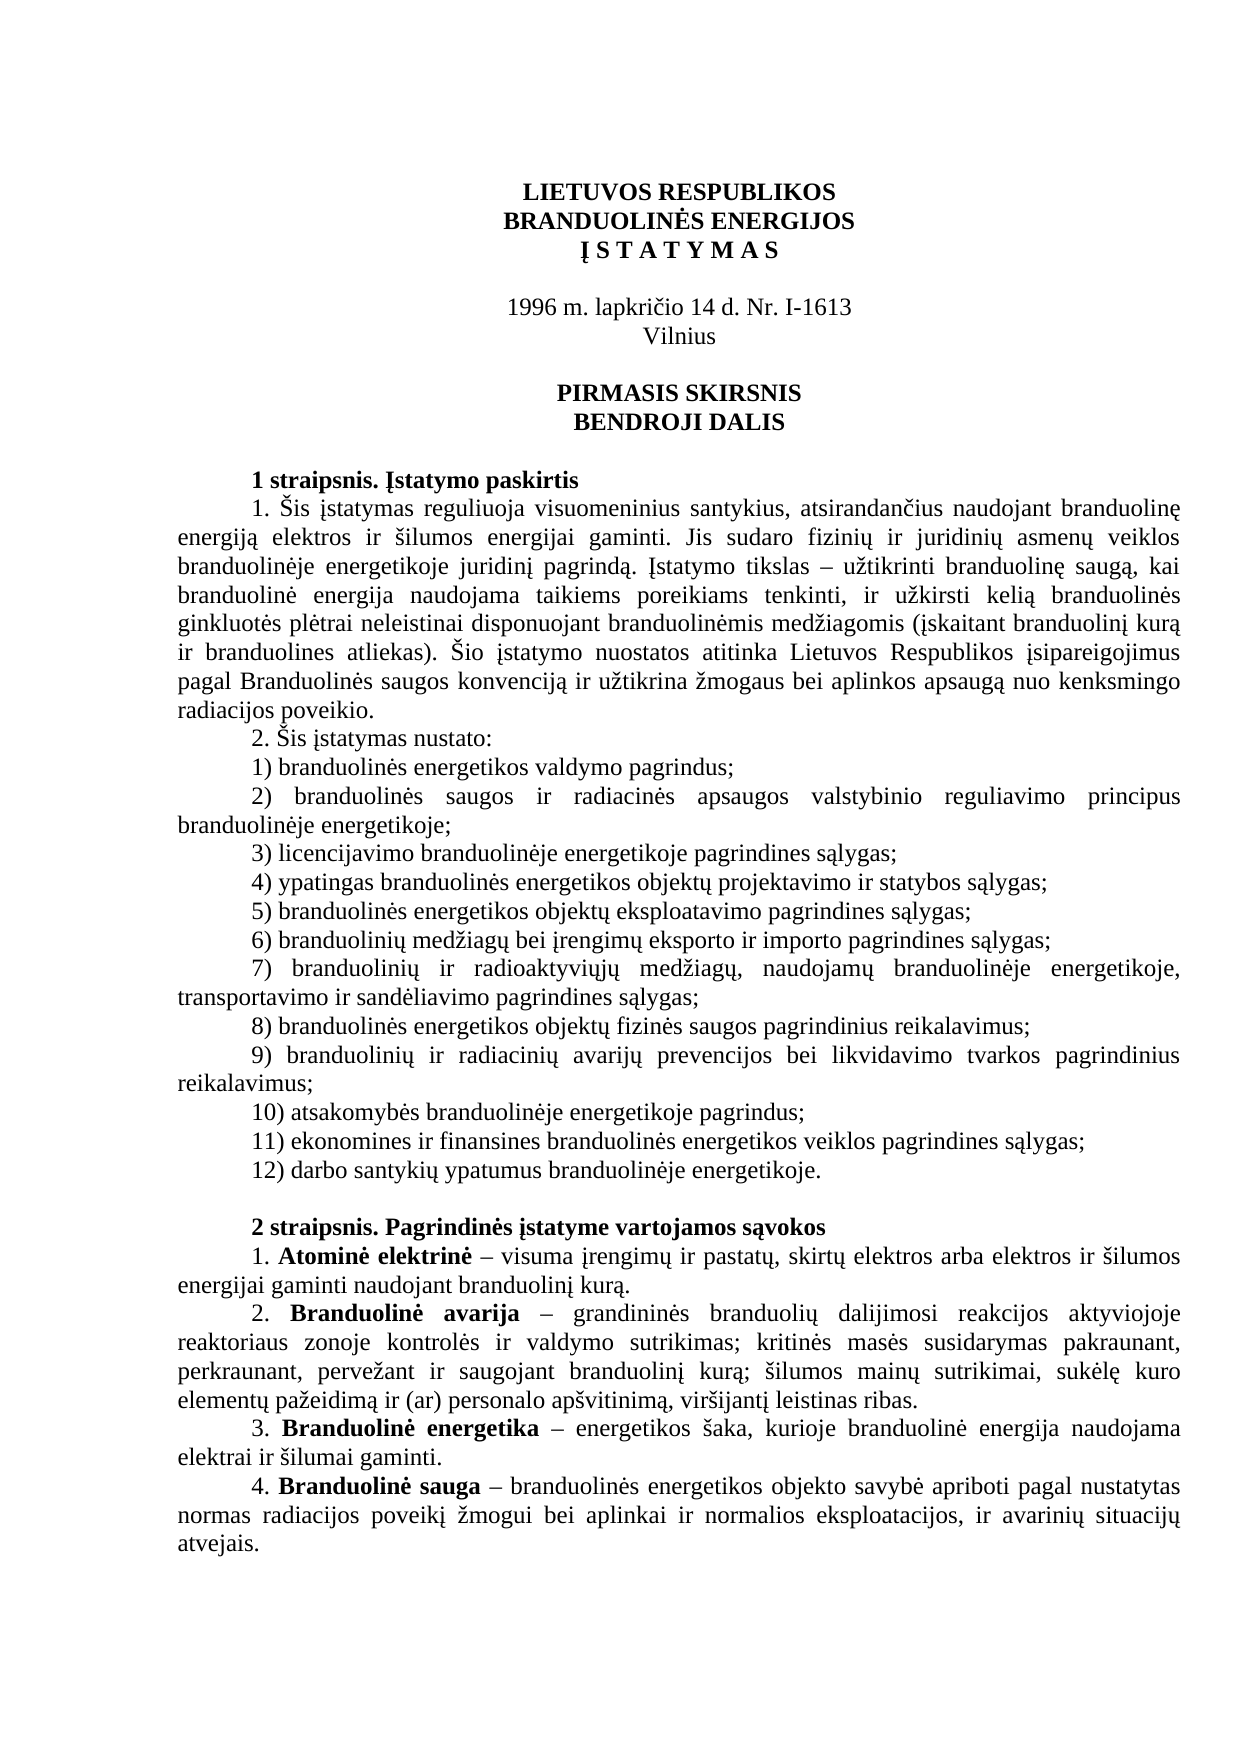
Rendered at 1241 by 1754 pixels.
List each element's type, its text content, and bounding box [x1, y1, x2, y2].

text BENDROJI DALIS [177, 407, 1181, 436]
text 9) branduolinių ir radiacinių avarijų prevencijos bei likvidavimo tvarkos pagrindinius reikalavimus; [177, 1040, 1181, 1097]
text 2) branduolinės saugos ir radiacinės apsaugos valstybinio reguliavimo principus branduolinėje energetikoje; [177, 781, 1181, 838]
text 2 straipsnis. Pagrindinės įstatyme vartojamos sąvokos [177, 1212, 1181, 1241]
text 1 straipsnis. Įstatymo paskirtis [177, 465, 1181, 493]
text 4) ypatingas branduolinės energetikos objektų projektavimo ir statybos sąlygas; [177, 867, 1181, 896]
text 8) branduolinės energetikos objektų fizinės saugos pagrindinius reikalavimus; [177, 1011, 1181, 1040]
text 11) ekonomines ir finansines branduolinės energetikos veiklos pagrindines sąlygas; [177, 1126, 1181, 1155]
text 1) branduolinės energetikos valdymo pagrindus; [177, 752, 1181, 781]
text 2. Branduolinė avarija – grandininės branduolių dalijimosi reakcijos aktyviojoje reaktoriaus zonoje kontrolės ir valdymo sutrikimas; kritinės masės susidarymas pakraunant, perkraunant, pervežant ir saugojant branduolinį kurą; šilumos mainų sutrikimai, sukėlę kuro elementų pažeidimą ir (ar) personalo apšvitinimą, viršijantį leistinas ribas. [177, 1298, 1181, 1413]
text 1996 m. lapkričio 14 d. Nr. I-1613 [177, 292, 1181, 321]
text 7) branduolinių ir radioaktyviųjų medžiagų, naudojamų branduolinėje energetikoje, transportavimo ir sandėliavimo pagrindines sąlygas; [177, 953, 1181, 1011]
text 10) atsakomybės branduolinėje energetikoje pagrindus; [177, 1097, 1181, 1126]
text PIRMASIS SKIRSNIS [177, 378, 1181, 407]
text 12) darbo santykių ypatumus branduolinėje energetikoje. [177, 1155, 1181, 1183]
text 3. Branduolinė energetika – energetikos šaka, kurioje branduolinė energija naudojama elektrai ir šilumai gaminti. [177, 1413, 1181, 1471]
text 1. Šis įstatymas reguliuoja visuomeninius santykius, atsirandančius naudojant branduolinę energiją elektros ir šilumos energijai gaminti. Jis sudaro fizinių ir juridinių asmenų veiklos branduolinėje energetikoje juridinį pagrindą. Įstatymo tikslas – užtikrinti branduolinę saugą, kai branduolinė energija naudojama taikiems poreikiams tenkinti, ir užkirsti kelią branduolinės ginkluotės plėtrai neleistinai disponuojant branduolinėmis medžiagomis (įskaitant branduolinį kurą ir branduolines atliekas). Šio įstatymo nuostatos atitinka Lietuvos Respublikos įsipareigojimus pagal Branduolinės saugos konvenciją ir užtikrina žmogaus bei aplinkos apsaugą nuo kenksmingo radiacijos poveikio. [177, 493, 1181, 723]
text 1. Atominė elektrinė – visuma įrengimų ir pastatų, skirtų elektros arba elektros ir šilumos energijai gaminti naudojant branduolinį kurą. [177, 1241, 1181, 1298]
text 2. Šis įstatymas nustato: [177, 723, 1181, 752]
text LIETUVOS RESPUBLIKOS BRANDUOLINĖS ENERGIJOS Į S T A T Y M A S [177, 177, 1181, 263]
text 6) branduolinių medžiagų bei įrengimų eksporto ir importo pagrindines sąlygas; [177, 925, 1181, 953]
text 4. Branduolinė sauga – branduolinės energetikos objekto savybė apriboti pagal nustatytas normas radiacijos poveikį žmogui bei aplinkai ir normalios eksploatacijos, ir avarinių situacijų atvejais. [177, 1471, 1181, 1557]
text 3) licencijavimo branduolinėje energetikoje pagrindines sąlygas; [177, 838, 1181, 867]
text Vilnius [177, 321, 1181, 350]
text 5) branduolinės energetikos objektų eksploatavimo pagrindines sąlygas; [177, 896, 1181, 925]
